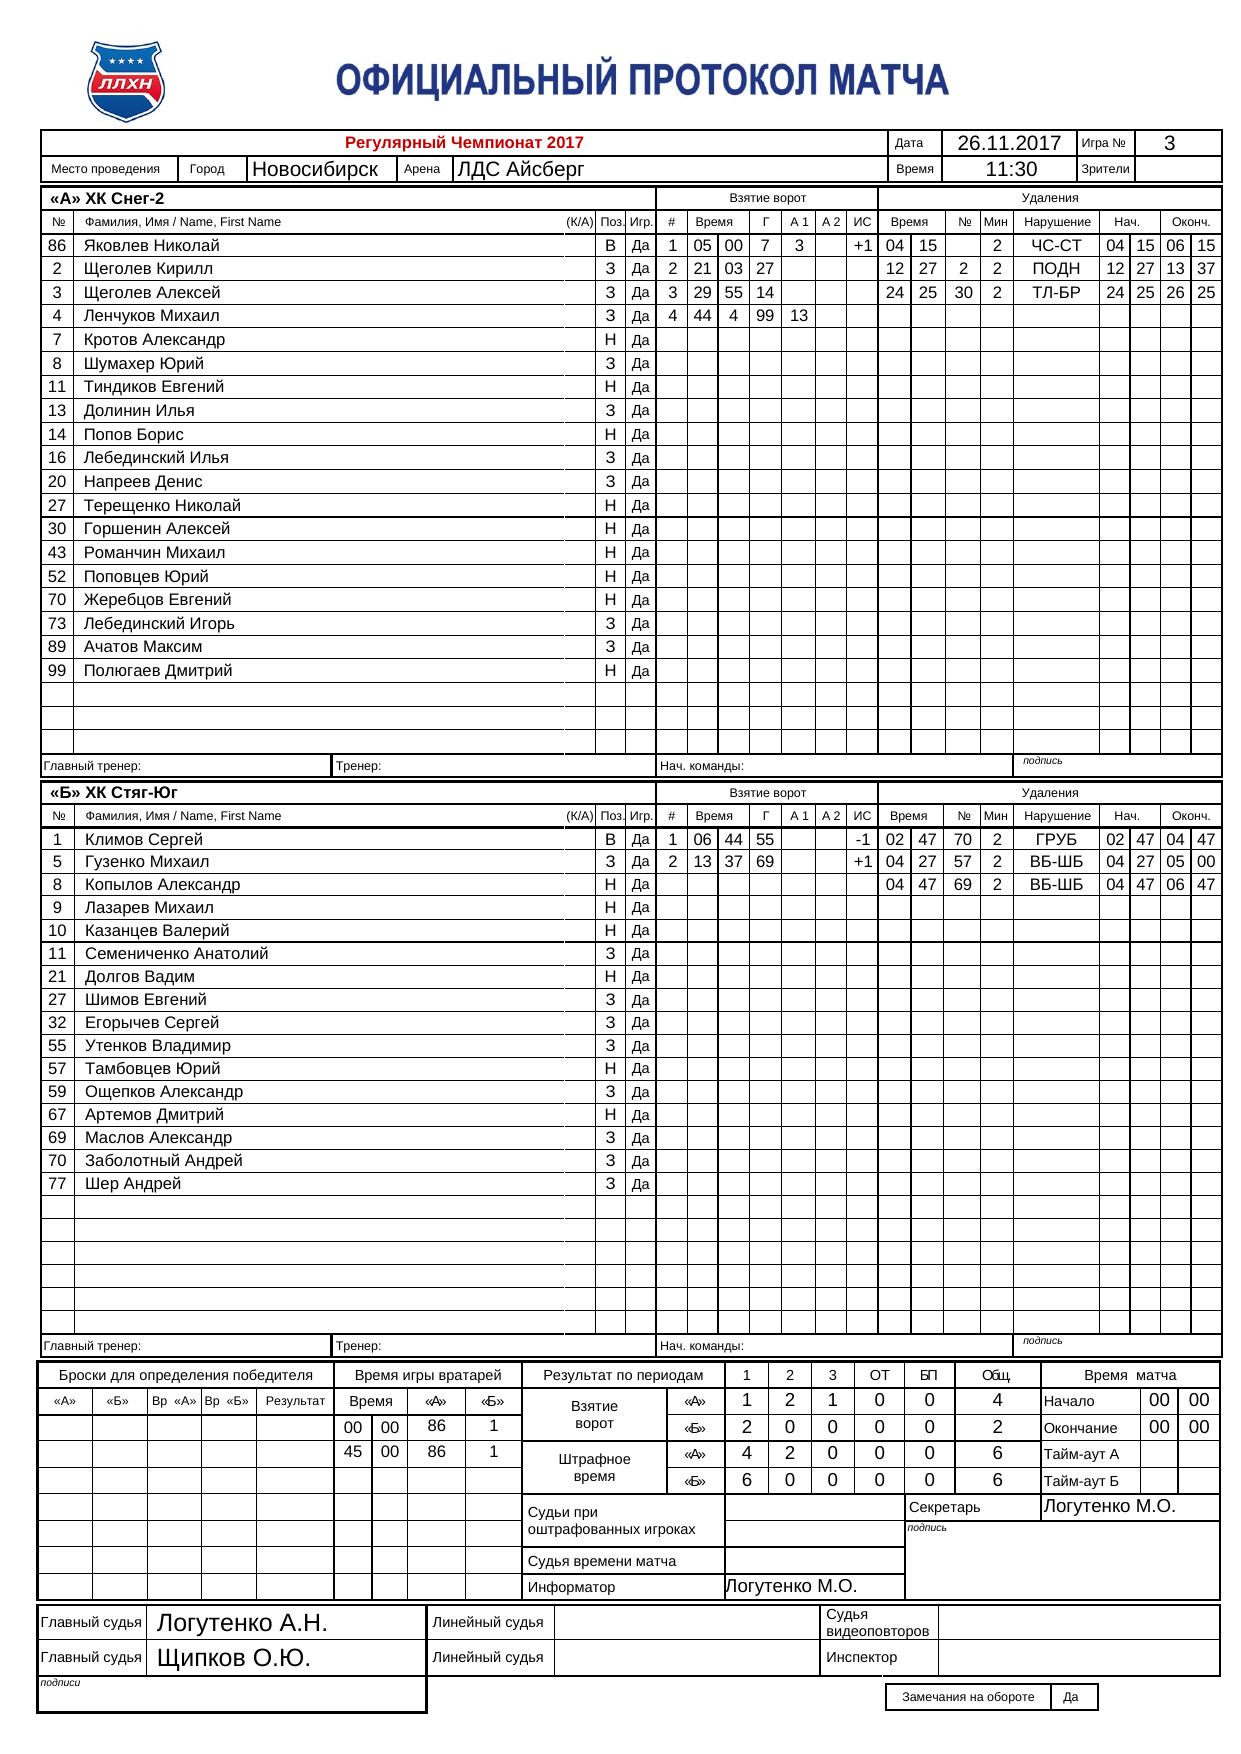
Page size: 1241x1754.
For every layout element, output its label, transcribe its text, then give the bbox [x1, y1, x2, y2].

table_cell [816, 494, 846, 516]
table_cell [42, 1196, 74, 1218]
table_cell [719, 1150, 749, 1172]
table_cell [148, 1494, 201, 1520]
table_cell 06 [688, 829, 717, 849]
table_cell [719, 1081, 749, 1103]
table_cell 47 [912, 829, 943, 849]
table_cell 2 [42, 257, 73, 280]
table_cell 02 [879, 829, 910, 849]
table_cell [847, 920, 877, 941]
table_cell Г [750, 211, 781, 233]
table_cell [944, 1058, 980, 1079]
table_cell [688, 1265, 717, 1287]
table_cell Время [688, 211, 749, 233]
table_cell [1131, 1265, 1160, 1287]
table_cell [847, 659, 877, 682]
table_cell «Б» [93, 1389, 147, 1413]
table_cell [257, 1441, 333, 1467]
table_cell [657, 399, 687, 422]
table_cell 27 [912, 257, 945, 280]
table_cell [1161, 1127, 1190, 1149]
table_cell [816, 1035, 846, 1057]
table_header Взятие ворот [657, 783, 877, 803]
table_cell Да [626, 281, 655, 303]
table_cell [782, 376, 815, 398]
table_cell [148, 1416, 201, 1440]
table_cell Н [596, 874, 625, 895]
table_cell [816, 1058, 846, 1079]
table_cell [657, 966, 687, 987]
table_cell Нач. [1100, 805, 1160, 826]
table_cell [688, 328, 717, 351]
table_cell 9 [42, 896, 74, 918]
table_cell [1192, 943, 1221, 964]
table_cell З [596, 850, 625, 872]
table_cell [782, 1012, 815, 1033]
table_cell [782, 683, 815, 706]
table_cell [565, 235, 595, 256]
table_cell 04 [879, 850, 910, 872]
table_cell [1192, 1173, 1221, 1195]
table_cell [719, 328, 749, 351]
table_cell [847, 683, 877, 706]
table_cell [719, 399, 749, 422]
table_cell [1192, 1104, 1221, 1126]
table_cell [946, 470, 980, 493]
table_cell 11 [42, 376, 73, 398]
table_cell [1161, 1012, 1190, 1033]
table_cell З [596, 399, 625, 422]
table_cell А 1 [782, 211, 815, 233]
table_cell [782, 281, 815, 303]
table_cell [657, 989, 687, 1011]
table_cell 03 [719, 257, 749, 280]
table_cell [565, 423, 595, 445]
table_cell 06 [1161, 235, 1190, 256]
table_cell [981, 1265, 1013, 1287]
table_cell [847, 1012, 877, 1033]
table_cell 47 [1131, 829, 1160, 849]
table_cell [719, 352, 749, 374]
table_cell [1161, 1081, 1190, 1103]
table_cell 13 [782, 305, 815, 327]
table_cell [719, 1173, 749, 1195]
table_cell Артемов Дмитрий [75, 1104, 564, 1126]
table_cell 4 [719, 305, 749, 327]
table_cell 29 [688, 281, 717, 303]
table_cell 21 [42, 966, 74, 987]
table_header Результат по периодам [523, 1363, 724, 1387]
table_cell 37 [1192, 257, 1221, 280]
table_cell 86 [42, 235, 73, 256]
table_cell 7 [750, 235, 781, 256]
table_cell [1161, 399, 1190, 422]
table_cell [782, 1035, 815, 1057]
table_cell +1 [847, 850, 877, 872]
table_cell ВБ-ШБ [1014, 874, 1099, 895]
table_cell [1131, 305, 1160, 327]
table_cell [1100, 659, 1129, 682]
table_cell [565, 1196, 595, 1218]
table_cell [912, 1104, 943, 1126]
table_cell [944, 1150, 980, 1172]
table_cell [688, 1058, 717, 1079]
table_cell Нач. команды: [657, 1335, 1012, 1356]
table_cell [657, 1196, 687, 1218]
table_cell [750, 1219, 781, 1241]
table_cell [1014, 612, 1099, 634]
table_cell [1192, 494, 1221, 516]
table_cell [750, 376, 781, 398]
table_cell [782, 588, 815, 611]
table_cell [1192, 1058, 1221, 1079]
table_cell [688, 1219, 717, 1241]
table_cell [1100, 730, 1129, 753]
table_header 3 [812, 1363, 854, 1387]
table_cell [257, 1521, 333, 1546]
table_cell [688, 1242, 717, 1264]
table_cell [782, 874, 815, 895]
table_cell [688, 1127, 717, 1149]
table_cell [719, 494, 749, 516]
table_cell 6 [726, 1468, 768, 1493]
table_cell 4 [657, 305, 687, 327]
table_cell Да [626, 989, 655, 1011]
table_cell [565, 1035, 595, 1057]
table_cell [93, 1521, 147, 1546]
table_cell [565, 1150, 595, 1172]
table_cell [816, 659, 846, 682]
table_cell Место проведения [42, 157, 177, 181]
table_cell [688, 446, 717, 469]
table_cell [657, 1150, 687, 1172]
table_cell [39, 1441, 92, 1467]
table_cell [39, 1416, 92, 1440]
table_cell Да [626, 399, 655, 422]
table_cell [657, 565, 687, 587]
table_cell [1161, 1196, 1190, 1218]
table_cell 27 [42, 494, 73, 516]
table_cell [596, 730, 625, 753]
table_cell Да [626, 494, 655, 516]
table_cell [1131, 1127, 1160, 1149]
table_cell 2 [657, 850, 687, 872]
table_cell 24 [879, 281, 910, 303]
table_cell Лазарев Михаил [75, 896, 564, 918]
table_cell [1014, 707, 1099, 729]
table_cell Секретарь [906, 1495, 1040, 1520]
table_cell [944, 1196, 980, 1218]
table_cell 21 [688, 257, 717, 280]
table_cell [750, 399, 781, 422]
table_header Дата [889, 131, 941, 155]
table_header Да [1052, 1685, 1097, 1709]
table_cell [879, 305, 910, 327]
table_cell [719, 518, 749, 540]
table_cell [1131, 565, 1160, 587]
table_cell [466, 1574, 521, 1599]
table_cell [750, 518, 781, 540]
table_cell [657, 636, 687, 658]
table_cell [847, 989, 877, 1011]
table_cell З [596, 305, 625, 327]
table_cell [1014, 730, 1099, 753]
table_cell Щеголев Кирилл [74, 257, 564, 280]
table_cell 6 [956, 1442, 1040, 1467]
table_cell 1 [812, 1389, 854, 1413]
table_cell [879, 1265, 910, 1287]
table_cell Напреев Денис [74, 470, 564, 493]
table_cell [816, 1104, 846, 1126]
table_cell [879, 1081, 910, 1103]
table_cell [847, 305, 877, 327]
table_cell [912, 943, 943, 964]
table_cell [946, 494, 980, 516]
table_cell [1161, 1219, 1190, 1241]
table_cell [847, 494, 877, 516]
table_cell [1100, 943, 1129, 964]
table_cell [719, 1104, 749, 1126]
table_cell [981, 612, 1013, 634]
table_cell [657, 423, 687, 445]
table_cell [466, 1468, 521, 1493]
table_cell [688, 966, 717, 987]
table_cell [981, 1288, 1013, 1310]
table_cell [912, 1265, 943, 1287]
table_cell [565, 920, 595, 941]
table_cell [912, 423, 945, 445]
table_cell [1131, 494, 1160, 516]
table_cell [879, 1219, 910, 1241]
table_cell 4 [42, 305, 73, 327]
table_cell 2 [726, 1415, 768, 1440]
table_cell [1161, 1242, 1190, 1264]
table_cell [1131, 1173, 1160, 1195]
table_header Броски для определения победителя [39, 1363, 333, 1387]
table_cell [565, 1058, 595, 1079]
table_cell [879, 1150, 910, 1172]
table_cell Да [626, 896, 655, 918]
table_cell [688, 636, 717, 658]
table_cell [912, 1219, 943, 1241]
table_cell [719, 989, 749, 1011]
table_cell [596, 1242, 625, 1264]
table_cell [688, 612, 717, 634]
table_cell [1161, 683, 1190, 706]
table_cell В [596, 235, 625, 256]
table_cell [782, 829, 815, 849]
table_cell [1131, 376, 1160, 398]
table_cell [879, 943, 910, 964]
table_cell 05 [688, 235, 717, 256]
table_cell [847, 423, 877, 445]
table_cell 47 [1192, 829, 1221, 849]
table_cell [939, 1640, 1219, 1675]
table_cell [847, 1035, 877, 1057]
table_cell 0 [812, 1468, 854, 1493]
table_cell [1192, 565, 1221, 587]
table_cell [657, 446, 687, 469]
table_header Игра № [1078, 131, 1134, 155]
table_cell [782, 1150, 815, 1172]
table_cell [1100, 989, 1129, 1011]
table_cell Логутенко М.О. [726, 1575, 904, 1599]
table_cell [565, 1104, 595, 1126]
table_cell [657, 518, 687, 540]
table_cell [816, 1219, 846, 1241]
table_cell [688, 707, 717, 729]
table_cell [1161, 1288, 1190, 1310]
table_cell [1179, 1468, 1219, 1493]
table_cell Тамбовцев Юрий [75, 1058, 564, 1079]
table_cell 2 [981, 281, 1013, 303]
table_cell Лебединский Игорь [74, 612, 564, 634]
table_cell [565, 1288, 595, 1310]
table_cell Тиндиков Евгений [74, 376, 564, 398]
table_cell [688, 1104, 717, 1126]
table_cell [657, 1058, 687, 1079]
table_cell Маслов Александр [75, 1127, 564, 1149]
table_cell Егорычев Сергей [75, 1012, 564, 1033]
table_cell Вр «Б» [202, 1389, 256, 1413]
table_cell [719, 423, 749, 445]
table_cell Да [626, 874, 655, 895]
table_cell [879, 636, 910, 658]
table_cell [39, 1468, 92, 1493]
table_cell Н [596, 541, 625, 564]
table_cell 0 [855, 1442, 904, 1467]
table_cell [847, 352, 877, 374]
table_cell 0 [905, 1389, 954, 1413]
table_cell «Б» [668, 1415, 724, 1440]
table_cell 25 [1131, 281, 1160, 303]
table_cell Оконч. [1161, 211, 1221, 233]
table_cell З [596, 470, 625, 493]
table_cell З [596, 1173, 625, 1195]
table_cell [75, 1242, 564, 1264]
table_cell [944, 1265, 980, 1287]
table_cell [719, 612, 749, 634]
table_cell [847, 1173, 877, 1195]
table_cell № [944, 805, 980, 826]
table_cell Н [596, 518, 625, 540]
table_cell 0 [905, 1415, 954, 1440]
table_cell 24 [1100, 281, 1129, 303]
table_cell [816, 920, 846, 941]
table_cell 20 [42, 470, 73, 493]
table_cell [42, 683, 73, 706]
table_cell [750, 1012, 781, 1033]
table_cell [1100, 470, 1129, 493]
table_cell [148, 1547, 201, 1573]
table_cell [626, 707, 655, 729]
table_cell [847, 328, 877, 351]
table_cell [847, 565, 877, 587]
table_cell [879, 541, 910, 564]
table_cell [719, 1035, 749, 1057]
table_cell [1014, 494, 1099, 516]
table_cell [719, 1058, 749, 1079]
table_cell [816, 588, 846, 611]
table_cell [981, 920, 1013, 941]
table_cell [719, 707, 749, 729]
table_cell [719, 1012, 749, 1033]
table_cell [1131, 1288, 1160, 1310]
table_cell [912, 659, 945, 682]
table_cell [782, 1127, 815, 1149]
table_cell [879, 989, 910, 1011]
table_cell Н [596, 920, 625, 941]
table_cell [750, 896, 781, 918]
table_cell Да [626, 850, 655, 872]
picture [5, 28, 1179, 129]
table_cell [657, 1127, 687, 1149]
table_cell [981, 494, 1013, 516]
table_cell 12 [879, 257, 910, 280]
table_cell [42, 730, 73, 753]
table_cell [1161, 896, 1190, 918]
table_cell 70 [42, 1150, 74, 1172]
table_cell [782, 328, 815, 351]
table_cell [782, 636, 815, 658]
table_cell [719, 896, 749, 918]
table_cell [1131, 1035, 1160, 1057]
table_cell [565, 943, 595, 964]
table_cell [1100, 896, 1129, 918]
table_cell [981, 328, 1013, 351]
table_cell [565, 829, 595, 849]
table_cell 26 [1161, 281, 1190, 303]
table_cell 44 [688, 305, 717, 327]
table_cell [912, 1173, 943, 1195]
table_cell [1100, 518, 1129, 540]
table_cell [816, 1173, 846, 1195]
table_cell [1192, 730, 1221, 753]
table_cell 00 [1192, 850, 1221, 872]
table_cell [879, 423, 910, 445]
table_cell Да [626, 829, 655, 849]
table_cell [847, 896, 877, 918]
table_cell [879, 1173, 910, 1195]
table_cell [750, 494, 781, 516]
table_cell [847, 470, 877, 493]
table_cell [816, 446, 846, 469]
table_header 2 [769, 1363, 811, 1387]
table_cell 57 [944, 850, 980, 872]
table_cell [1100, 376, 1129, 398]
table_cell [565, 470, 595, 493]
table_cell Да [626, 470, 655, 493]
table_cell [565, 1265, 595, 1287]
table_cell [1100, 1196, 1129, 1218]
table_cell [565, 352, 595, 374]
table_cell [750, 874, 781, 895]
table_cell [1100, 683, 1129, 706]
table_cell [1131, 1219, 1160, 1241]
table_cell [750, 1265, 781, 1287]
table_cell [1161, 541, 1190, 564]
table_cell [944, 920, 980, 941]
table_cell [1014, 1265, 1099, 1287]
table_cell [93, 1416, 147, 1440]
table_cell [782, 943, 815, 964]
table_cell [847, 943, 877, 964]
table_cell [1100, 565, 1129, 587]
table_cell [719, 683, 749, 706]
table_cell [816, 989, 846, 1011]
table_cell [912, 588, 945, 611]
table_cell [1131, 730, 1160, 753]
table_cell [626, 683, 655, 706]
table_cell [719, 874, 749, 895]
table_cell подпись [906, 1522, 1219, 1599]
table_cell [565, 1173, 595, 1195]
table_cell Да [626, 1127, 655, 1149]
table_cell [981, 1035, 1013, 1057]
table_cell [565, 1127, 595, 1149]
table_cell [981, 376, 1013, 398]
table_cell [750, 707, 781, 729]
table_cell 12 [1100, 257, 1129, 280]
table_cell [981, 1012, 1013, 1033]
table_cell [782, 850, 815, 872]
table_cell [946, 612, 980, 634]
table_cell [688, 920, 717, 941]
table_cell [944, 1104, 980, 1126]
table_cell [816, 966, 846, 987]
table_cell [1131, 328, 1160, 351]
table_cell [1100, 423, 1129, 445]
table_cell [816, 305, 846, 327]
table_cell Зрители [1078, 157, 1134, 181]
table_cell Да [626, 1012, 655, 1033]
table_cell [1131, 1196, 1160, 1218]
table_cell Игр. [626, 211, 655, 233]
table_header 1 [726, 1363, 768, 1387]
table_cell [816, 376, 846, 398]
table_cell [1192, 541, 1221, 564]
table_cell 00 [1141, 1389, 1177, 1413]
table_cell [981, 1081, 1013, 1103]
table_header «Б» ХК Стяг-Юг [42, 783, 655, 803]
table_cell (К/А) [565, 211, 595, 233]
table_cell [688, 494, 717, 516]
table_cell [879, 470, 910, 493]
table_cell Н [596, 1104, 625, 1126]
table_cell [946, 305, 980, 327]
table_cell [847, 1104, 877, 1126]
table_cell 1 [466, 1441, 521, 1467]
table_cell [946, 588, 980, 611]
table_cell [816, 1196, 846, 1218]
table_cell Да [626, 659, 655, 682]
table_cell Судья времени матча [523, 1548, 724, 1573]
table_cell [879, 966, 910, 987]
table_cell [782, 399, 815, 422]
table_cell [1179, 1441, 1219, 1467]
table_cell [257, 1547, 333, 1573]
table_cell [565, 707, 595, 729]
table_cell 04 [1100, 235, 1129, 256]
table_cell [981, 541, 1013, 564]
table_cell 47 [1131, 874, 1160, 895]
table_cell Копылов Александр [75, 874, 564, 895]
table_cell [782, 1265, 815, 1287]
table_cell 3 [42, 281, 73, 303]
table_cell [335, 1494, 371, 1520]
table_cell [816, 683, 846, 706]
table_cell [657, 707, 687, 729]
table_cell [565, 494, 595, 516]
table_cell Н [596, 565, 625, 587]
table_cell 32 [42, 1012, 74, 1033]
table_cell [981, 966, 1013, 987]
table_cell Шумахер Юрий [74, 352, 564, 374]
table_cell [93, 1468, 147, 1493]
table_cell Тренер: [333, 1335, 655, 1356]
table_cell [944, 966, 980, 987]
table_cell [596, 1311, 625, 1333]
table_cell Да [626, 966, 655, 987]
table_cell [1131, 446, 1160, 469]
table_cell [1100, 399, 1129, 422]
table_cell [1014, 1127, 1099, 1149]
table_cell [1100, 1104, 1129, 1126]
table_cell [596, 1265, 625, 1287]
table_cell [1100, 1311, 1129, 1333]
table_cell [879, 683, 910, 706]
table_header Замечания на обороте [887, 1685, 1050, 1709]
table_cell [750, 612, 781, 634]
table_cell [657, 328, 687, 351]
table_cell [555, 1606, 819, 1639]
table_cell Главный тренер: [42, 1335, 330, 1356]
table_cell [847, 541, 877, 564]
table_cell [782, 1104, 815, 1126]
table_cell 1 [657, 829, 687, 849]
table_cell 69 [42, 1127, 74, 1149]
table_cell [912, 1127, 943, 1149]
table_cell [750, 730, 781, 753]
table_cell [719, 376, 749, 398]
table_cell [1100, 920, 1129, 941]
table_cell [688, 1081, 717, 1103]
table_cell # [657, 805, 687, 826]
table_cell [719, 565, 749, 587]
table_cell Яковлев Николай [74, 235, 564, 256]
table_cell [816, 1127, 846, 1149]
table_cell [1131, 1012, 1160, 1033]
table_header Общ. [956, 1363, 1040, 1387]
table_cell [912, 989, 943, 1011]
table_cell А 1 [782, 805, 815, 826]
table_cell З [596, 257, 625, 280]
table_cell [879, 399, 910, 422]
table_cell [1131, 1150, 1160, 1172]
table_cell Да [626, 920, 655, 941]
table_cell [1192, 423, 1221, 445]
table_cell [688, 1150, 717, 1172]
table_cell Да [626, 257, 655, 280]
table_cell [596, 707, 625, 729]
table_cell [719, 1311, 749, 1333]
table_cell [719, 1127, 749, 1149]
table_cell [688, 1288, 717, 1310]
table_cell [816, 636, 846, 658]
table_cell 00 [1179, 1389, 1219, 1413]
table_cell Логутенко А.Н. [147, 1606, 425, 1639]
table_cell [782, 896, 815, 918]
table_cell 2 [981, 829, 1013, 849]
table_cell [912, 518, 945, 540]
table_cell [782, 1081, 815, 1103]
table_cell [626, 1196, 655, 1218]
table_cell [1192, 683, 1221, 706]
table_cell 16 [42, 446, 73, 469]
table_cell Время [879, 211, 945, 233]
table_cell З [596, 612, 625, 634]
table_cell 25 [1192, 281, 1221, 303]
table_cell Климов Сергей [75, 829, 564, 849]
table_cell [946, 376, 980, 398]
table_cell [626, 1288, 655, 1310]
table_cell [75, 1219, 564, 1241]
table_cell Гузенко Михаил [75, 850, 564, 872]
table_cell [466, 1547, 521, 1573]
table_cell [782, 352, 815, 374]
table_cell [1014, 683, 1099, 706]
table_cell [657, 943, 687, 964]
table_cell 37 [719, 850, 749, 872]
table_cell [912, 399, 945, 422]
table_cell [688, 588, 717, 611]
table_cell [688, 518, 717, 540]
table_cell [879, 896, 910, 918]
table_cell Главный судья [39, 1606, 146, 1639]
table_cell [1161, 376, 1190, 398]
table_cell [847, 1196, 877, 1218]
table_cell [408, 1521, 465, 1546]
table_cell 27 [42, 989, 74, 1011]
table_cell 30 [946, 281, 980, 303]
table_cell [565, 730, 595, 753]
table_cell [944, 896, 980, 918]
table_cell [1100, 494, 1129, 516]
table_cell [1161, 470, 1190, 493]
table_cell 2 [769, 1389, 811, 1413]
table_cell [816, 328, 846, 351]
table_cell Тайм-аут А [1042, 1441, 1140, 1467]
table_cell [816, 541, 846, 564]
table_cell 52 [42, 565, 73, 587]
table_cell Да [626, 423, 655, 445]
table_cell [688, 470, 717, 493]
table_cell Шимов Евгений [75, 989, 564, 1011]
table_cell [657, 352, 687, 374]
table_cell [1014, 896, 1099, 918]
table_cell [1100, 1173, 1129, 1195]
table_cell [912, 1196, 943, 1218]
table_cell [565, 446, 595, 469]
table_cell [1100, 1058, 1129, 1079]
table_cell [408, 1494, 465, 1520]
table_cell [946, 518, 980, 540]
table_cell [688, 730, 717, 753]
table_cell 2 [769, 1442, 811, 1467]
table_cell [782, 612, 815, 634]
table_cell 70 [42, 588, 73, 611]
table_cell [408, 1547, 465, 1573]
table_cell [944, 1081, 980, 1103]
table_cell Поповцев Юрий [74, 565, 564, 587]
table_cell [1014, 376, 1099, 398]
table_cell З [596, 281, 625, 303]
table_cell [1131, 896, 1160, 918]
table_cell [1192, 588, 1221, 611]
table_cell Лебединский Илья [74, 446, 564, 469]
table_cell [847, 281, 877, 303]
table_cell [202, 1547, 256, 1573]
table_cell 15 [1131, 235, 1160, 256]
table_cell Информатор [523, 1575, 724, 1599]
table_cell [879, 1127, 910, 1149]
table_cell 86 [408, 1441, 465, 1467]
table_cell Да [626, 1035, 655, 1057]
table_cell 43 [42, 541, 73, 564]
table_header 3 [1136, 131, 1221, 155]
table_cell [1100, 1035, 1129, 1057]
table_cell [1192, 305, 1221, 327]
table_cell 69 [944, 874, 980, 895]
table_cell Поз. [596, 805, 625, 826]
table_cell [981, 707, 1013, 729]
table_cell Долинин Илья [74, 399, 564, 422]
table_cell ВБ-ШБ [1014, 850, 1099, 872]
table_cell [42, 1265, 74, 1287]
table_cell [75, 1288, 564, 1310]
table_cell [750, 446, 781, 469]
table_cell [1131, 470, 1160, 493]
table_cell [39, 1547, 92, 1573]
table_cell 27 [912, 850, 943, 872]
table_cell [39, 1574, 92, 1599]
table_cell [981, 989, 1013, 1011]
table_cell [626, 730, 655, 753]
table_cell Щеголев Алексей [74, 281, 564, 303]
table_cell [1014, 1173, 1099, 1195]
table_cell [939, 1606, 1219, 1639]
table_cell Нач. команды: [657, 755, 1012, 776]
table_cell [782, 966, 815, 987]
table_cell [946, 707, 980, 729]
table_header ОТ [855, 1363, 904, 1387]
table_cell [750, 1196, 781, 1218]
table_cell [782, 707, 815, 729]
table_cell [1141, 1441, 1177, 1467]
table_cell [565, 588, 595, 611]
table_cell [466, 1521, 521, 1546]
table_cell [74, 683, 564, 706]
table_cell З [596, 1035, 625, 1057]
table_cell [1192, 1150, 1221, 1172]
table_cell [879, 1196, 910, 1218]
table_cell [1014, 518, 1099, 540]
table_cell [750, 565, 781, 587]
table_cell [1014, 659, 1099, 682]
table_cell [657, 683, 687, 706]
table_cell [39, 1521, 92, 1546]
table_cell 00 [1141, 1415, 1177, 1440]
table_cell Н [596, 423, 625, 445]
table_cell 00 [373, 1416, 407, 1440]
table_cell [1161, 588, 1190, 611]
table_cell [879, 920, 910, 941]
table_cell [879, 376, 910, 398]
table_cell [946, 730, 980, 753]
table_cell [782, 1288, 815, 1310]
table_cell [565, 966, 595, 987]
table_cell Н [596, 659, 625, 682]
table_cell [719, 966, 749, 987]
table_cell [847, 636, 877, 658]
table_cell [1136, 157, 1221, 181]
table_cell Жеребцов Евгений [74, 588, 564, 611]
table_cell [912, 328, 945, 351]
table_cell [74, 707, 564, 729]
table_cell [93, 1494, 147, 1520]
table_cell № [42, 211, 73, 233]
table_header Удаления [879, 783, 1221, 803]
table_cell Штрафное время [523, 1442, 666, 1493]
table_cell [946, 352, 980, 374]
table_cell 0 [812, 1415, 854, 1440]
table_cell [1100, 636, 1129, 658]
table_cell [202, 1441, 256, 1467]
table_cell [688, 1311, 717, 1333]
table_cell З [596, 352, 625, 374]
table_cell Н [596, 896, 625, 918]
table_cell [726, 1495, 904, 1520]
table_header БП [905, 1363, 954, 1387]
table_cell [1131, 423, 1160, 445]
table_cell [1161, 352, 1190, 374]
table_cell [1100, 352, 1129, 374]
table_cell [565, 683, 595, 706]
table_cell [1161, 920, 1190, 941]
table_cell [750, 920, 781, 941]
table_cell 99 [750, 305, 781, 327]
table_cell 99 [42, 659, 73, 682]
table_cell [657, 376, 687, 398]
table_cell [1014, 470, 1099, 493]
table_cell [912, 920, 943, 941]
table_cell [1100, 446, 1129, 469]
table_cell [688, 376, 717, 398]
table_cell [981, 399, 1013, 422]
table_cell [981, 1242, 1013, 1264]
table_cell [912, 446, 945, 469]
table_cell [782, 565, 815, 587]
table_cell «А» [668, 1389, 724, 1413]
table_cell Ачатов Максим [74, 636, 564, 658]
table_cell Результат [257, 1389, 333, 1413]
table_cell [1131, 920, 1160, 941]
table_cell [782, 1173, 815, 1195]
table_cell [782, 1196, 815, 1218]
table_cell 3 [657, 281, 687, 303]
table_cell 13 [1161, 257, 1190, 280]
table_cell 59 [42, 1081, 74, 1103]
table_cell [657, 920, 687, 941]
table_cell [1014, 541, 1099, 564]
table_cell [981, 1196, 1013, 1218]
table_cell [1014, 1150, 1099, 1172]
table_cell [750, 352, 781, 374]
table_cell Фамилия, Имя / Name, First Name [75, 805, 565, 826]
table_cell [879, 1035, 910, 1057]
table_cell [1100, 1012, 1129, 1033]
table_cell [782, 470, 815, 493]
table_cell [1161, 518, 1190, 540]
table_cell [782, 989, 815, 1011]
table_cell Инспектор [821, 1640, 938, 1675]
table_cell 8 [42, 874, 74, 895]
table_cell [335, 1574, 371, 1599]
table_cell [879, 494, 910, 516]
table_cell 2 [981, 257, 1013, 280]
table_cell [1100, 305, 1129, 327]
table_cell [1014, 1196, 1099, 1218]
table_cell [1192, 989, 1221, 1011]
table_cell Начало [1042, 1389, 1140, 1413]
table_cell [847, 1058, 877, 1079]
table_cell [1161, 943, 1190, 964]
table_cell [879, 588, 910, 611]
table_cell Да [626, 1150, 655, 1172]
table_header Взятие ворот [657, 188, 877, 209]
table_cell 0 [905, 1442, 954, 1467]
table_cell [946, 399, 980, 422]
table_cell [466, 1494, 521, 1520]
table_cell [981, 1311, 1013, 1333]
table_header Время игры вратарей [335, 1363, 521, 1387]
table_cell Заболотный Андрей [75, 1150, 564, 1172]
table_cell [750, 470, 781, 493]
table_cell [883, 1677, 1220, 1681]
table_cell [1192, 470, 1221, 493]
table_cell Ощепков Александр [75, 1081, 564, 1103]
table_cell [1161, 305, 1190, 327]
table_cell 2 [981, 874, 1013, 895]
table_cell [944, 1035, 980, 1057]
table_cell -1 [847, 829, 877, 849]
table_cell [816, 1150, 846, 1172]
table_cell [1014, 1219, 1099, 1241]
table_cell 25 [912, 281, 945, 303]
table_header Удаления [879, 188, 1221, 209]
table_cell [750, 683, 781, 706]
table_cell 1 [466, 1416, 521, 1440]
table_cell 3 [782, 235, 815, 256]
table_cell 02 [1100, 829, 1129, 849]
table_cell [816, 470, 846, 493]
table_cell В [596, 829, 625, 849]
table_cell [75, 1265, 564, 1287]
table_cell Да [626, 541, 655, 564]
table_cell [373, 1494, 407, 1520]
table_cell Семениченко Анатолий [75, 943, 564, 964]
table_cell +1 [847, 235, 877, 256]
table_cell [1014, 446, 1099, 469]
table_cell [981, 943, 1013, 964]
table_cell [1131, 683, 1160, 706]
table_cell [847, 1219, 877, 1241]
table_cell [657, 874, 687, 895]
table_cell 00 [335, 1416, 371, 1440]
table_cell [750, 1058, 781, 1079]
table_cell Н [596, 1058, 625, 1079]
table_cell № [946, 211, 980, 233]
table_cell [688, 896, 717, 918]
table_cell [1161, 1104, 1190, 1126]
table_cell 2 [956, 1415, 1040, 1440]
table_cell [688, 874, 717, 895]
table_cell ГРУБ [1014, 829, 1099, 849]
table_cell [750, 1311, 781, 1333]
table_cell [981, 683, 1013, 706]
table_cell [257, 1468, 333, 1493]
table_cell Да [626, 518, 655, 540]
table_cell 04 [879, 874, 910, 895]
table_cell Судья видеоповторов [821, 1606, 938, 1639]
table_cell Полюгаев Дмитрий [74, 659, 564, 682]
table_cell [596, 683, 625, 706]
table_cell 67 [42, 1104, 74, 1126]
table_cell [565, 1219, 595, 1241]
table_cell 04 [879, 235, 910, 256]
table_cell Н [596, 376, 625, 398]
table_cell Да [626, 636, 655, 658]
table_cell [1014, 565, 1099, 587]
table_cell Да [626, 1104, 655, 1126]
table_cell [1131, 612, 1160, 634]
table_cell [816, 612, 846, 634]
table_cell [750, 1150, 781, 1172]
table_cell [1192, 1242, 1221, 1264]
table_cell [565, 989, 595, 1011]
table_cell [1100, 1265, 1129, 1287]
table_cell [912, 612, 945, 634]
table_cell [750, 1035, 781, 1057]
table_cell [1161, 659, 1190, 682]
table_cell [657, 1242, 687, 1264]
table_cell [847, 446, 877, 469]
table_cell [657, 1012, 687, 1033]
table_cell ЛДС Айсберг [454, 157, 887, 181]
table_cell [981, 659, 1013, 682]
table_cell Линейный судья [428, 1640, 554, 1675]
table_cell [1161, 989, 1190, 1011]
table_cell [688, 565, 717, 587]
table_cell [1161, 494, 1190, 516]
table_cell [1131, 943, 1160, 964]
table_cell [981, 352, 1013, 374]
table_cell [981, 730, 1013, 753]
table_cell [1014, 588, 1099, 611]
table_cell [981, 588, 1013, 611]
table_cell З [596, 943, 625, 964]
table_cell [1141, 1468, 1177, 1493]
table_cell Терещенко Николай [74, 494, 564, 516]
table_cell [1131, 989, 1160, 1011]
table_cell 30 [42, 518, 73, 540]
table_cell [42, 1219, 74, 1241]
table_cell 77 [42, 1173, 74, 1195]
table_cell [816, 1012, 846, 1033]
table_cell [1014, 943, 1099, 964]
table_cell [1192, 352, 1221, 374]
table_cell 06 [1161, 874, 1190, 895]
table_cell [816, 829, 846, 849]
table_cell [750, 1288, 781, 1310]
table_cell [626, 1311, 655, 1333]
table_cell Фамилия, Имя / Name, First Name [74, 211, 565, 233]
table_cell 15 [912, 235, 945, 256]
table_cell З [596, 989, 625, 1011]
table_cell 2 [981, 850, 1013, 872]
table_cell 05 [1161, 850, 1190, 872]
table_cell [657, 612, 687, 634]
table_cell [1100, 966, 1129, 987]
table_cell [981, 1219, 1013, 1241]
table_cell [912, 565, 945, 587]
table_cell [1161, 612, 1190, 634]
table_cell [912, 896, 943, 918]
table_cell [847, 257, 877, 280]
table_cell [1192, 328, 1221, 351]
table_cell [750, 1104, 781, 1126]
table_cell 13 [688, 850, 717, 872]
table_cell Окончание [1042, 1415, 1140, 1440]
table_cell [912, 683, 945, 706]
table_cell [847, 730, 877, 753]
table_cell [688, 352, 717, 374]
table_cell [719, 1242, 749, 1264]
table_cell [719, 1219, 749, 1241]
table_cell «А» [39, 1389, 92, 1413]
table_cell «Б» [668, 1468, 724, 1493]
table_cell [555, 1640, 819, 1675]
table_cell [719, 943, 749, 964]
table_cell подпись [1014, 755, 1221, 776]
table_cell [750, 423, 781, 445]
table_cell 47 [912, 874, 943, 895]
table_cell 0 [769, 1415, 811, 1440]
table_cell [719, 1196, 749, 1218]
table_cell 1 [657, 235, 687, 256]
table_cell [1161, 328, 1190, 351]
table_cell [847, 518, 877, 540]
table_cell [42, 707, 73, 729]
table_cell [879, 565, 910, 587]
table_cell Время [879, 805, 943, 826]
table_cell [565, 305, 595, 327]
table_cell [1161, 423, 1190, 445]
table_cell [1131, 352, 1160, 374]
table_cell [1161, 1311, 1190, 1333]
table_cell [657, 1035, 687, 1057]
table_cell [1014, 423, 1099, 445]
table_cell [1014, 1035, 1099, 1057]
table_cell ИС [847, 805, 877, 826]
table_cell [39, 1494, 92, 1520]
table_cell [1161, 1035, 1190, 1057]
table_cell [719, 920, 749, 941]
table_cell [782, 541, 815, 564]
table_cell [946, 235, 980, 256]
table_cell Да [626, 565, 655, 587]
table_cell [657, 470, 687, 493]
table_cell Да [626, 305, 655, 327]
table_cell [816, 518, 846, 540]
table_cell # [657, 211, 687, 233]
table_cell [657, 541, 687, 564]
table_cell Тренер: [333, 755, 655, 776]
table_cell [981, 1150, 1013, 1172]
table_cell З [596, 636, 625, 658]
table_cell [42, 1242, 74, 1264]
table_cell [816, 896, 846, 918]
table_cell [981, 446, 1013, 469]
table_cell [719, 541, 749, 564]
table_cell [1014, 328, 1099, 351]
table_cell [912, 376, 945, 398]
table_cell [946, 636, 980, 658]
table_cell 11:30 [943, 157, 1076, 181]
table_cell З [596, 446, 625, 469]
table_cell [93, 1574, 147, 1599]
table_cell [879, 352, 910, 374]
table_cell Н [596, 588, 625, 611]
table_cell [750, 943, 781, 964]
table_cell [782, 730, 815, 753]
table_cell [408, 1574, 465, 1599]
table_cell [847, 966, 877, 987]
table_cell [335, 1547, 371, 1573]
table_cell [946, 659, 980, 682]
table_cell [879, 446, 910, 469]
table_cell [1100, 1150, 1129, 1172]
table_cell [257, 1494, 333, 1520]
table_cell [912, 707, 945, 729]
table_cell [912, 1058, 943, 1079]
table_cell 55 [42, 1035, 74, 1057]
table_cell Время [335, 1389, 407, 1413]
table_cell [148, 1521, 201, 1546]
table_cell [148, 1468, 201, 1493]
table_cell 27 [750, 257, 781, 280]
table_cell [750, 966, 781, 987]
table_cell [1014, 1081, 1099, 1103]
table_cell [565, 1081, 595, 1103]
table_cell [1014, 636, 1099, 658]
table_cell Город [179, 157, 246, 181]
table_cell [944, 1311, 980, 1333]
table_cell [981, 1058, 1013, 1079]
table_cell Главный тренер: [42, 755, 330, 776]
table_cell [719, 588, 749, 611]
table_cell [816, 1081, 846, 1103]
table_cell [202, 1521, 256, 1546]
table_cell [944, 1288, 980, 1310]
table_header «А» ХК Снег-2 [42, 188, 655, 209]
table_cell [335, 1468, 371, 1493]
table_cell [847, 612, 877, 634]
table_cell [719, 446, 749, 469]
table_cell [688, 423, 717, 445]
table_cell [626, 1265, 655, 1287]
table_cell [373, 1468, 407, 1493]
table_cell [1100, 612, 1129, 634]
table_cell [1192, 1196, 1221, 1218]
table_cell Да [626, 1058, 655, 1079]
table_cell [946, 423, 980, 445]
table_cell Поз. [596, 211, 625, 233]
table_cell Время [889, 157, 941, 181]
table_cell [1131, 518, 1160, 540]
table_cell [912, 1012, 943, 1033]
table_cell [912, 1242, 943, 1264]
table_cell [879, 707, 910, 729]
table_cell [847, 1081, 877, 1103]
table_cell [626, 1242, 655, 1264]
table_cell [750, 588, 781, 611]
table_cell [1192, 446, 1221, 469]
table_cell [688, 541, 717, 564]
table_header Время матча [1042, 1363, 1219, 1387]
table_cell Да [626, 943, 655, 964]
table_cell [816, 235, 846, 256]
table_cell [202, 1468, 256, 1493]
table_cell [565, 612, 595, 634]
table_cell ТЛ-БР [1014, 281, 1099, 303]
table_cell [981, 518, 1013, 540]
table_cell [912, 636, 945, 658]
table_cell 0 [855, 1389, 904, 1413]
table_cell [719, 1288, 749, 1310]
table_cell [1014, 1058, 1099, 1079]
table_cell [596, 1219, 625, 1241]
table_cell Судьи при оштрафованных игроках [523, 1495, 724, 1546]
table_cell [75, 1196, 564, 1218]
table_cell [912, 966, 943, 987]
table_cell [1014, 1104, 1099, 1126]
table_cell ПОДН [1014, 257, 1099, 280]
table_cell [750, 636, 781, 658]
table_cell Да [626, 235, 655, 256]
table_cell [1161, 446, 1190, 469]
table_cell [565, 541, 595, 564]
table_cell 04 [1100, 850, 1129, 872]
table_cell [912, 494, 945, 516]
table_cell [1192, 1288, 1221, 1310]
table_cell [1192, 612, 1221, 634]
table_cell [42, 1311, 74, 1333]
table_cell [944, 1012, 980, 1033]
table_cell Г [750, 805, 781, 826]
table_cell [657, 1265, 687, 1287]
table_cell 00 [1179, 1415, 1219, 1440]
table_cell [1192, 376, 1221, 398]
table_cell Нарушение [1014, 211, 1099, 233]
table_cell [981, 565, 1013, 587]
table_cell З [596, 1012, 625, 1033]
table_cell [719, 636, 749, 658]
table_cell Н [596, 966, 625, 987]
table_cell [1131, 966, 1160, 987]
table_cell [1099, 1682, 1220, 1711]
table_cell 8 [42, 352, 73, 374]
table_cell [912, 1150, 943, 1172]
table_cell [750, 659, 781, 682]
table_cell [565, 399, 595, 422]
table_cell Щипков О.Ю. [147, 1640, 425, 1675]
table_cell 55 [750, 829, 781, 849]
table_cell [879, 1311, 910, 1333]
table_cell 6 [956, 1468, 1040, 1493]
table_cell [750, 328, 781, 351]
table_cell [75, 1311, 564, 1333]
table_cell [782, 257, 815, 280]
table_cell [719, 659, 749, 682]
table_cell [879, 518, 910, 540]
table_cell 14 [42, 423, 73, 445]
table_cell [1192, 896, 1221, 918]
table_cell 5 [42, 850, 74, 872]
table_cell Новосибирск [248, 157, 396, 181]
table_cell [1014, 1012, 1099, 1033]
table_cell № [42, 805, 74, 826]
table_cell (К/А) [565, 805, 595, 826]
table_cell [373, 1574, 407, 1599]
table_cell 00 [719, 235, 749, 256]
table_cell Да [626, 1081, 655, 1103]
table_cell [657, 1081, 687, 1103]
table_cell А 2 [816, 211, 846, 233]
table_cell [1100, 328, 1129, 351]
table_cell Тайм-аут Б [1042, 1468, 1140, 1493]
table_cell [816, 1242, 846, 1264]
table_cell ИС [847, 211, 877, 233]
table_cell [657, 588, 687, 611]
table_cell 0 [905, 1468, 954, 1493]
table_cell 04 [1100, 874, 1129, 895]
table_cell 1 [42, 829, 74, 849]
table_cell [688, 659, 717, 682]
table_cell [816, 1265, 846, 1287]
table_cell 2 [981, 235, 1013, 256]
table_cell [912, 730, 945, 753]
table_cell [1192, 920, 1221, 941]
table_cell [626, 1219, 655, 1241]
table_cell [1131, 659, 1160, 682]
table_cell [1014, 1311, 1099, 1333]
table_cell [1100, 1242, 1129, 1264]
table_cell [981, 636, 1013, 658]
table_cell [657, 1173, 687, 1195]
table_cell [1192, 1219, 1221, 1241]
table_cell 04 [1161, 829, 1190, 849]
table_cell [847, 1265, 877, 1287]
table_cell [657, 659, 687, 682]
table_cell 00 [373, 1441, 407, 1467]
table_cell [1192, 966, 1221, 987]
table_cell [1131, 636, 1160, 658]
table_cell 14 [750, 281, 781, 303]
table_cell 0 [855, 1468, 904, 1493]
table_cell [1014, 305, 1099, 327]
table_cell [1192, 636, 1221, 658]
table_cell [1100, 1288, 1129, 1310]
table_cell Шер Андрей [75, 1173, 564, 1195]
table_cell Главный судья [39, 1640, 146, 1675]
table_cell [879, 1012, 910, 1033]
table_cell Да [626, 328, 655, 351]
table_cell [1014, 989, 1099, 1011]
table_cell Линейный судья [428, 1606, 554, 1639]
table_cell [1100, 1219, 1129, 1241]
table_cell [912, 1035, 943, 1057]
table_cell [981, 896, 1013, 918]
table_cell [816, 423, 846, 445]
table_cell [657, 494, 687, 516]
table_cell [847, 1127, 877, 1149]
table_cell [816, 257, 846, 280]
table_cell [816, 874, 846, 895]
table_cell [816, 1288, 846, 1310]
table_cell [688, 399, 717, 422]
table_cell [373, 1547, 407, 1573]
table_cell [202, 1494, 256, 1520]
table_cell [981, 470, 1013, 493]
table_cell Вр «А» [148, 1389, 201, 1413]
table_cell [1014, 1242, 1099, 1264]
table_cell Да [626, 376, 655, 398]
table_cell [750, 1242, 781, 1264]
table_cell Нарушение [1014, 805, 1099, 826]
table_cell А 2 [816, 805, 846, 826]
table_cell [688, 1012, 717, 1033]
table_cell [1192, 659, 1221, 682]
table_cell [816, 352, 846, 374]
table_cell [1161, 1173, 1190, 1195]
table_cell [1161, 636, 1190, 658]
table_cell [565, 874, 595, 895]
table_cell подписи [39, 1677, 425, 1711]
table_cell Ленчуков Михаил [74, 305, 564, 327]
table_cell «А» [668, 1442, 724, 1467]
table_cell Взятие ворот [523, 1389, 666, 1440]
table_cell 69 [750, 850, 781, 872]
table_cell [565, 1242, 595, 1264]
table_cell З [596, 1150, 625, 1172]
table_cell [1131, 588, 1160, 611]
table_cell [816, 399, 846, 422]
table_cell Да [626, 446, 655, 469]
table_cell [148, 1441, 201, 1467]
table_cell [1192, 1311, 1221, 1333]
table_cell [944, 943, 980, 964]
table_cell 27 [1131, 850, 1160, 872]
table_cell [1131, 1311, 1160, 1333]
table_cell [879, 730, 910, 753]
table_cell [335, 1521, 371, 1546]
table_cell Да [626, 352, 655, 374]
table_cell [912, 352, 945, 374]
table_cell [565, 257, 595, 280]
table_cell [657, 896, 687, 918]
table_cell [565, 636, 595, 658]
table_cell [944, 1242, 980, 1264]
table_cell [1131, 1242, 1160, 1264]
table_cell [565, 565, 595, 587]
table_cell [93, 1441, 147, 1467]
table_cell [816, 707, 846, 729]
table_cell [1100, 1127, 1129, 1149]
table_cell [879, 328, 910, 351]
table_cell Нач. [1100, 211, 1160, 233]
table_cell [750, 1081, 781, 1103]
table_cell Н [596, 328, 625, 351]
table_cell [981, 1173, 1013, 1195]
table_cell 10 [42, 920, 74, 941]
table_cell [1131, 1058, 1160, 1079]
table_cell Н [596, 494, 625, 516]
table_cell [782, 1219, 815, 1241]
table_cell [565, 281, 595, 303]
table_cell Оконч. [1161, 805, 1221, 826]
table_cell [912, 1081, 943, 1103]
table_cell Логутенко М.О. [1042, 1495, 1219, 1520]
table_cell [1014, 966, 1099, 987]
table_cell [816, 730, 846, 753]
table_cell [1192, 399, 1221, 422]
table_cell [847, 588, 877, 611]
table_cell [816, 1311, 846, 1333]
table_cell [688, 989, 717, 1011]
table_cell 70 [944, 829, 980, 849]
table_cell [1100, 541, 1129, 564]
table_cell [257, 1574, 333, 1599]
table_cell Попов Борис [74, 423, 564, 445]
table_cell [847, 707, 877, 729]
table_cell [565, 896, 595, 918]
table_cell [565, 518, 595, 540]
table_cell [657, 1104, 687, 1126]
table_cell [750, 989, 781, 1011]
table_cell [912, 470, 945, 493]
table_cell [1161, 966, 1190, 987]
table_cell [565, 1311, 595, 1333]
table_cell Казанцев Валерий [75, 920, 564, 941]
table_cell З [596, 1127, 625, 1149]
table_cell [1131, 1081, 1160, 1103]
table_cell [688, 1196, 717, 1218]
table_cell [565, 659, 595, 682]
table_cell [1014, 352, 1099, 374]
table_cell [596, 1196, 625, 1218]
table_cell [981, 1127, 1013, 1149]
table_cell 1 [726, 1389, 768, 1413]
table_cell 57 [42, 1058, 74, 1079]
table_cell [42, 1288, 74, 1310]
table_cell [816, 281, 846, 303]
table_cell [782, 423, 815, 445]
table_cell [428, 1677, 882, 1711]
table_cell [1192, 707, 1221, 729]
table_cell [688, 1035, 717, 1057]
table_cell [944, 1173, 980, 1195]
table_cell [750, 1173, 781, 1195]
table_cell 15 [1192, 235, 1221, 256]
table_cell [596, 1288, 625, 1310]
table_cell 89 [42, 636, 73, 658]
table_cell [1100, 707, 1129, 729]
table_cell [782, 1058, 815, 1079]
table_cell 0 [812, 1442, 854, 1467]
table_cell [373, 1521, 407, 1546]
table_cell [719, 1265, 749, 1287]
table_cell [782, 494, 815, 516]
table_cell «А» [408, 1389, 465, 1413]
table_cell [257, 1416, 333, 1440]
table_cell [912, 305, 945, 327]
table_cell [981, 423, 1013, 445]
table_cell [782, 920, 815, 941]
table_cell Кротов Александр [74, 328, 564, 351]
table_cell Да [626, 1173, 655, 1195]
table_cell [946, 683, 980, 706]
table_cell [879, 659, 910, 682]
table_cell [944, 1219, 980, 1241]
table_cell [74, 730, 564, 753]
table_cell [1161, 1150, 1190, 1172]
table_cell 55 [719, 281, 749, 303]
table_cell [946, 565, 980, 587]
table_cell Утенков Владимир [75, 1035, 564, 1057]
table_cell [912, 541, 945, 564]
table_cell [879, 612, 910, 634]
table_cell [565, 328, 595, 351]
table_cell [750, 1127, 781, 1149]
table_cell [944, 1127, 980, 1149]
table_cell [1161, 1265, 1190, 1287]
table_cell «Б » [466, 1389, 521, 1413]
table_cell 7 [42, 328, 73, 351]
table_cell [565, 376, 595, 398]
table_cell [816, 565, 846, 587]
table_cell [1014, 920, 1099, 941]
table_cell [816, 850, 846, 872]
table_cell Романчин Михаил [74, 541, 564, 564]
table_cell [1014, 1288, 1099, 1310]
table_cell [816, 943, 846, 964]
table_cell 13 [42, 399, 73, 422]
table_cell [202, 1574, 256, 1599]
table_cell [782, 1311, 815, 1333]
table_cell 45 [335, 1441, 371, 1467]
table_cell [1131, 541, 1160, 564]
table_cell Игр. [626, 805, 655, 826]
table_cell 11 [42, 943, 74, 964]
table_cell [879, 1104, 910, 1126]
table_cell [946, 541, 980, 564]
table_cell [726, 1521, 904, 1546]
table_cell [1100, 588, 1129, 611]
table_cell [657, 730, 687, 753]
table_cell [719, 470, 749, 493]
table_cell 0 [855, 1415, 904, 1440]
table_cell [1100, 1081, 1129, 1103]
table_cell [782, 446, 815, 469]
table_cell [782, 1242, 815, 1264]
table_cell [946, 446, 980, 469]
table_cell [879, 1288, 910, 1310]
table_cell [944, 989, 980, 1011]
table_cell [912, 1311, 943, 1333]
table_cell [1192, 1265, 1221, 1287]
table_cell 0 [769, 1468, 811, 1493]
table_cell [750, 541, 781, 564]
table_cell 4 [726, 1442, 768, 1467]
table_cell [565, 850, 595, 872]
table_cell [847, 874, 877, 895]
table_cell Мин [981, 805, 1013, 826]
table_cell подпись [1014, 1335, 1221, 1356]
table_cell [847, 1242, 877, 1264]
table_cell [847, 1311, 877, 1333]
table_cell [1192, 1035, 1221, 1057]
table_cell 73 [42, 612, 73, 634]
table_cell Да [626, 612, 655, 634]
table_cell [1131, 399, 1160, 422]
table_cell Долгов Вадим [75, 966, 564, 987]
table_cell [1161, 707, 1190, 729]
table_cell 47 [1192, 874, 1221, 895]
table_cell 2 [946, 257, 980, 280]
table_cell [946, 328, 980, 351]
table_cell [912, 1288, 943, 1310]
table_cell 4 [956, 1389, 1040, 1413]
table_cell [565, 1012, 595, 1033]
table_cell Мин [981, 211, 1013, 233]
table_cell [1192, 1081, 1221, 1103]
table_cell [688, 683, 717, 706]
table_cell 86 [408, 1416, 465, 1440]
table_cell [1161, 1058, 1190, 1079]
table_cell [719, 730, 749, 753]
table_cell [879, 1242, 910, 1264]
table_cell Арена [398, 157, 452, 181]
table_cell [688, 943, 717, 964]
table_cell [1192, 1127, 1221, 1149]
table_cell [148, 1574, 201, 1599]
table_cell [1192, 518, 1221, 540]
table_cell [981, 305, 1013, 327]
table_cell [1131, 707, 1160, 729]
table_cell [847, 376, 877, 398]
table_cell ЧС-СТ [1014, 235, 1099, 256]
table_cell [726, 1548, 904, 1573]
table_header Регулярный Чемпионат 2017 [42, 131, 887, 155]
table_cell [1161, 730, 1190, 753]
table_cell [1161, 565, 1190, 587]
table_cell 44 [719, 829, 749, 849]
table_cell Да [626, 588, 655, 611]
table_cell [847, 399, 877, 422]
table_cell [1192, 1012, 1221, 1033]
table_cell 2 [657, 257, 687, 280]
table_cell [847, 1288, 877, 1310]
table_cell [408, 1468, 465, 1493]
table_cell [202, 1416, 256, 1440]
table_cell [1014, 399, 1099, 422]
table_cell З [596, 1081, 625, 1103]
table_cell 27 [1131, 257, 1160, 280]
table_cell Горшенин Алексей [74, 518, 564, 540]
table_cell [688, 1173, 717, 1195]
table_cell [847, 1150, 877, 1172]
table_cell Время [688, 805, 749, 826]
table_cell [782, 518, 815, 540]
table_cell [93, 1547, 147, 1573]
table_cell [657, 1288, 687, 1310]
table_cell [1131, 1104, 1160, 1126]
table_cell [782, 659, 815, 682]
table_cell [657, 1311, 687, 1333]
table_cell [657, 1219, 687, 1241]
table_header 26.11.2017 [943, 131, 1076, 155]
table_cell [981, 1104, 1013, 1126]
table_cell [879, 1058, 910, 1079]
